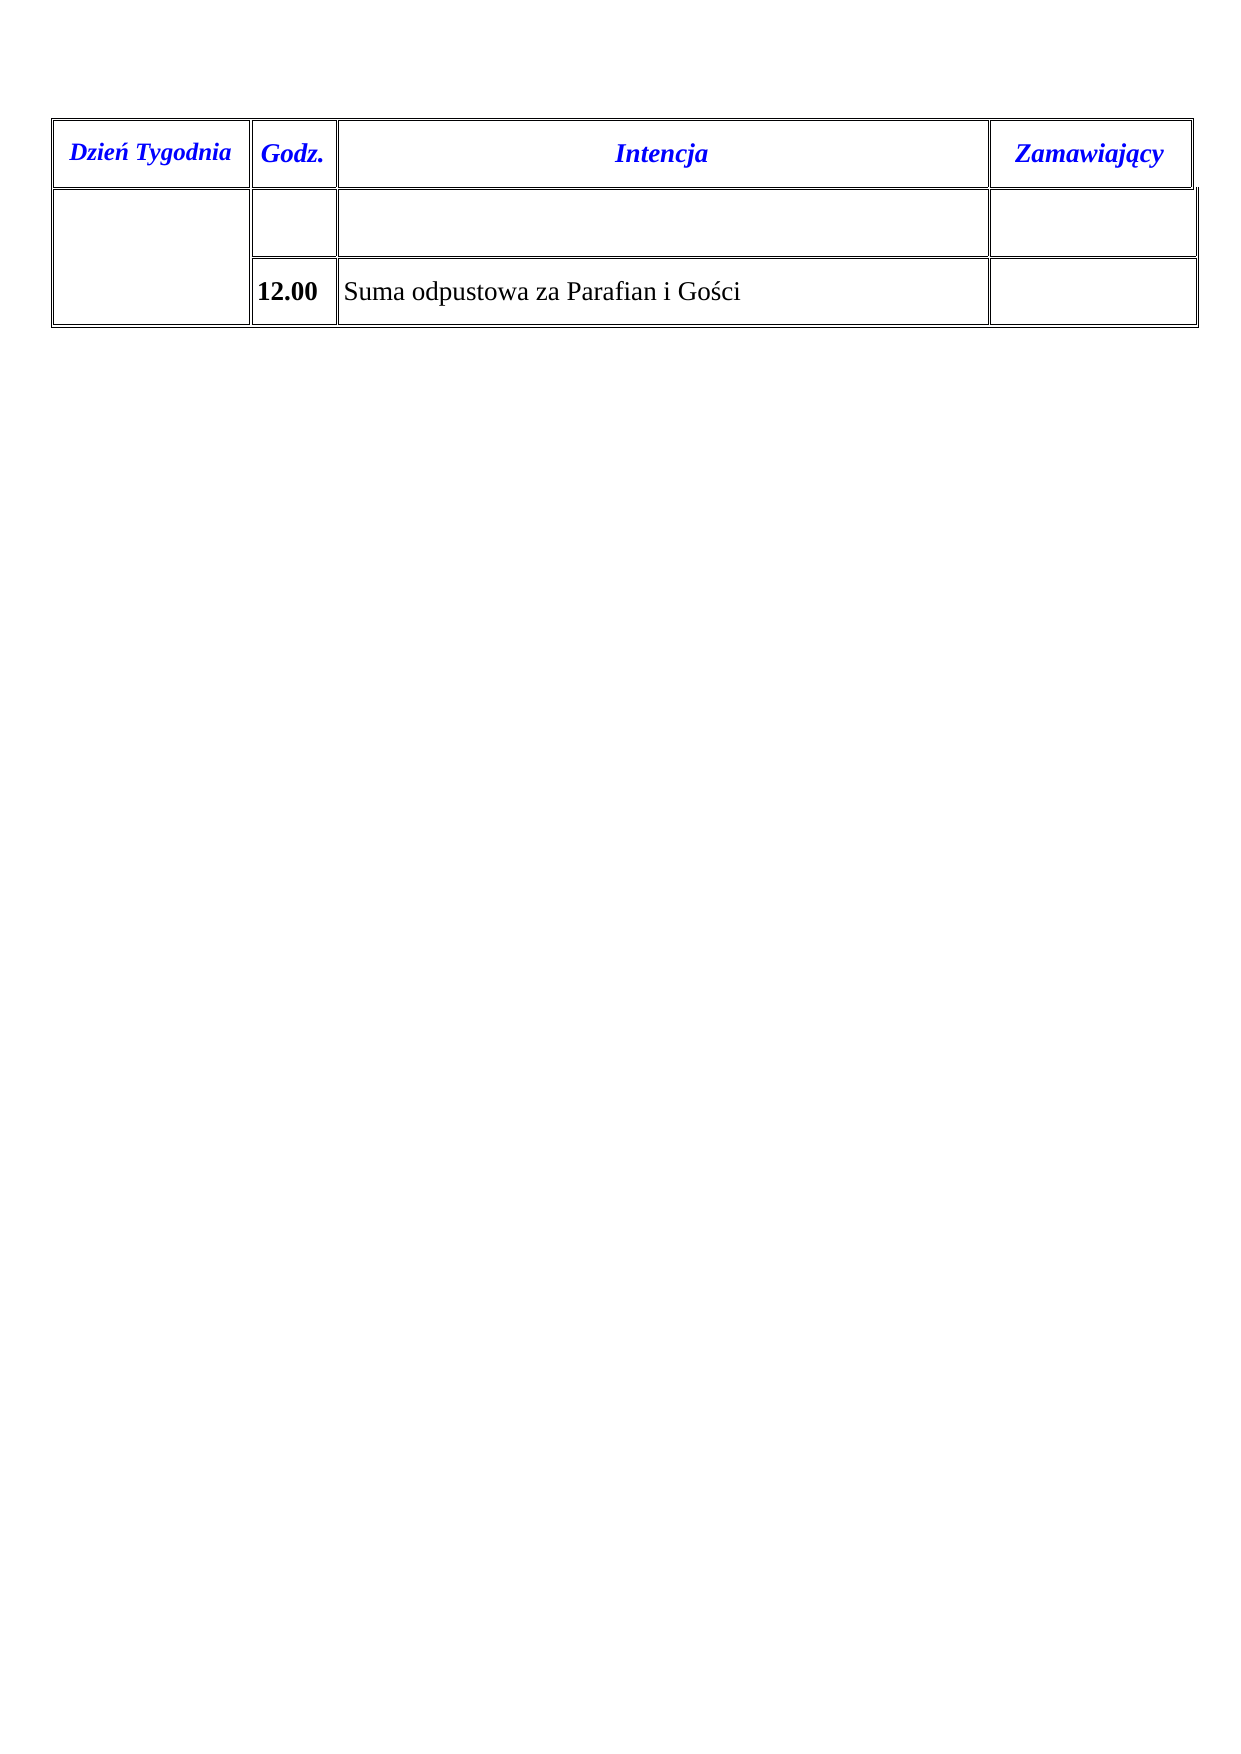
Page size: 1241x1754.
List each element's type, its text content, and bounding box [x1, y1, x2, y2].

table_cell [991, 187, 1196, 256]
table_header Dzień Tygodnia [54, 121, 249, 187]
table_cell [54, 190, 249, 324]
table_header Zamawiający [991, 121, 1191, 187]
table_cell [991, 259, 1196, 324]
table_header Intencja [339, 121, 988, 187]
table_cell 12.00 [253, 259, 336, 324]
table_cell [253, 190, 336, 256]
table_header Godz. [253, 121, 336, 187]
table_cell Suma odpustowa za Parafian i Gości [339, 259, 988, 324]
table_cell [339, 190, 988, 256]
